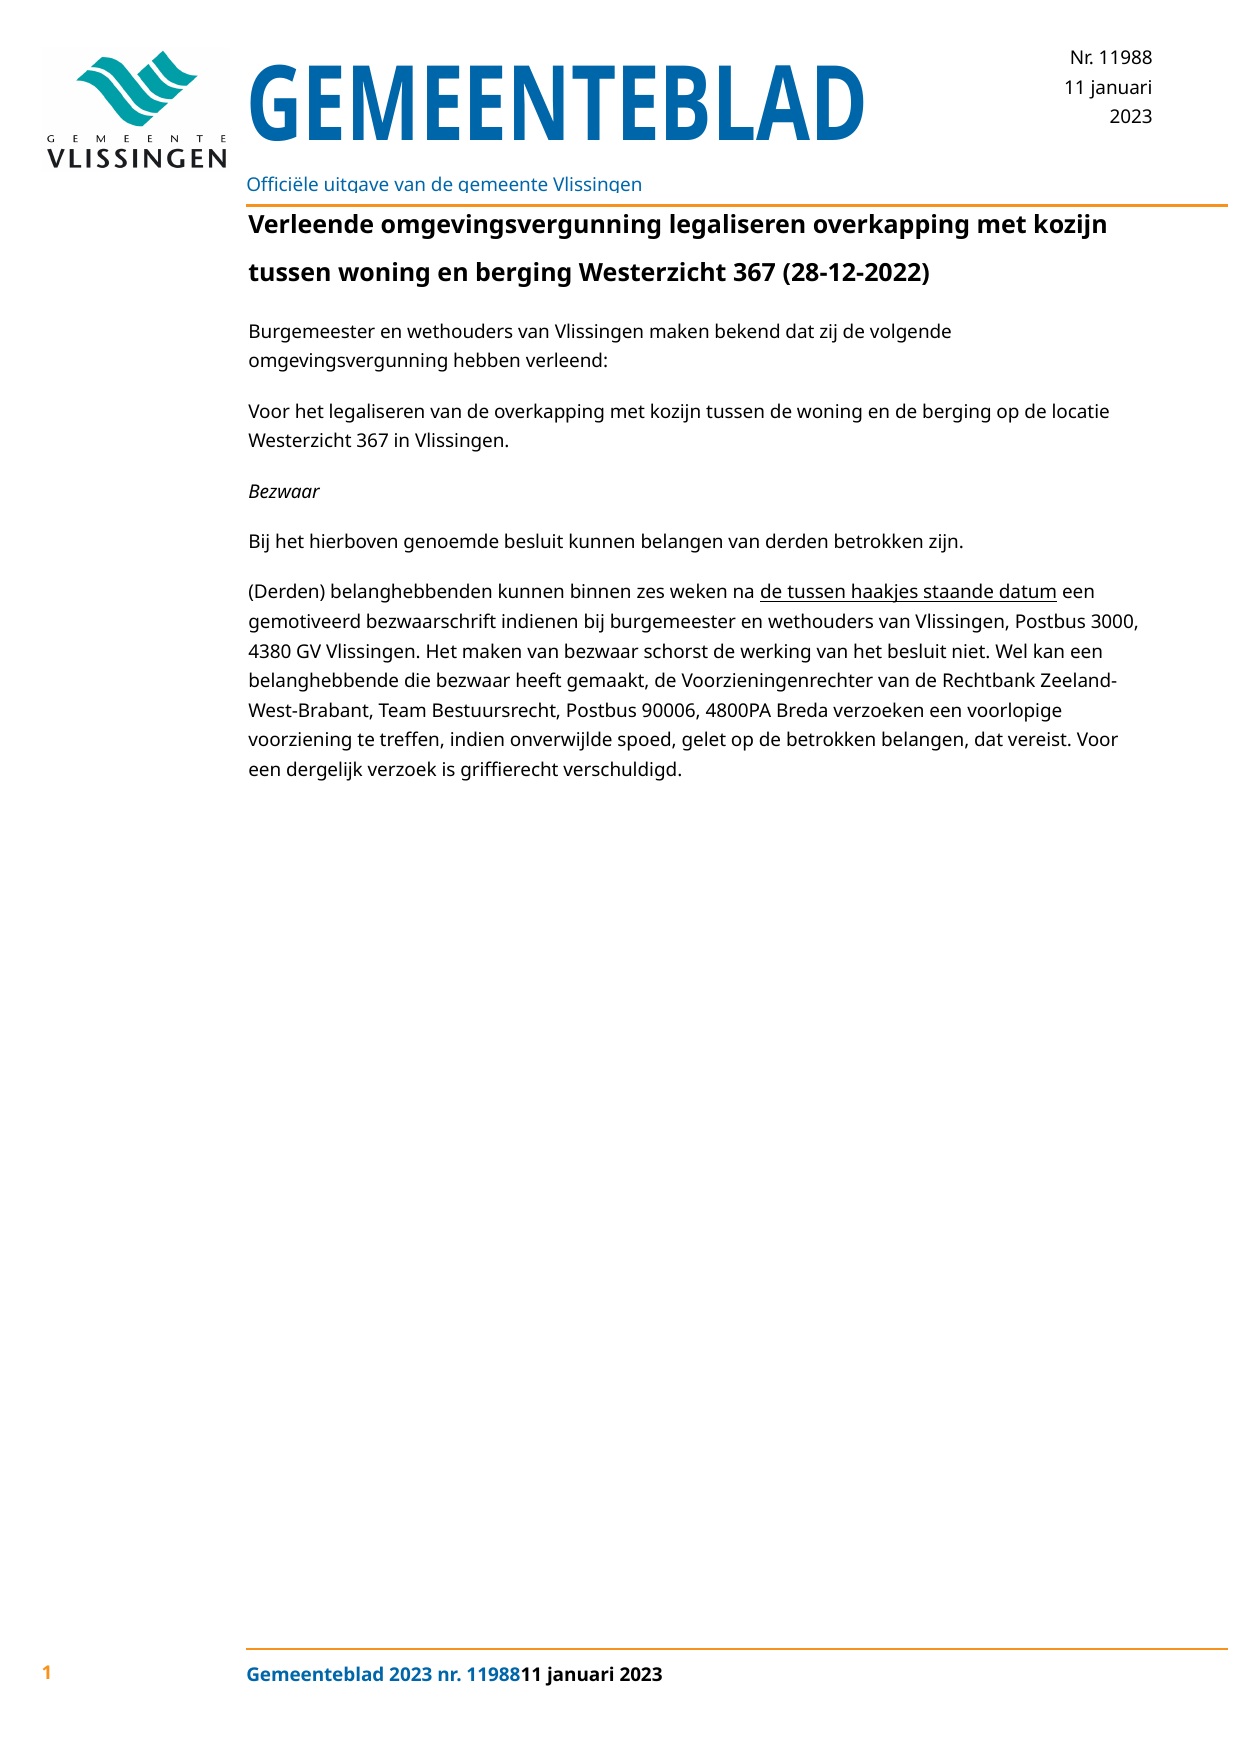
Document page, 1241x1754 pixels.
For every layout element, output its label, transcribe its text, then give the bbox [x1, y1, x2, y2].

text Bezwaar [248, 478, 1152, 504]
picture [41, 47, 231, 172]
text Burgemeester en wethouders van Vlissingen maken bekend dat zij de volgende omgevingsvergunning hebben verleend: [248, 318, 1152, 373]
text (Derden) belanghebbenden kunnen binnen zes weken na de tussen haakjes staande datum een gemotiveerd bezwaarschrift indienen bij burgemeester en wethouders van Vlissingen, Postbus 3000, 4380 GV Vlissingen. Het maken van bezwaar schorst de werking van het besluit niet. Wel kan een belanghebbende die bezwaar heeft gemaakt, de Voorzieningenrechter van de Rechtbank Zeeland-West-Brabant, Team Bestuursrecht, Postbus 90006, 4800PA Breda verzoeken een voorlopige voorziening te treffen, indien onverwijlde spoed, gelet op de betrokken belangen, dat vereist. Voor een dergelijk verzoek is griffierecht verschuldigd. [248, 579, 1152, 782]
text Voor het legaliseren van de overkapping met kozijn tussen de woning en de berging op de locatie Westerzicht 367 in Vlissingen. [248, 398, 1152, 453]
text Verleende omgevingsvergunning legaliseren overkapping met kozijn tussen woning en berging Westerzicht 367 (28-12-2022) [248, 207, 1152, 288]
text Bij het hierboven genoemde besluit kunnen belangen van derden betrokken zijn. [248, 528, 1152, 554]
